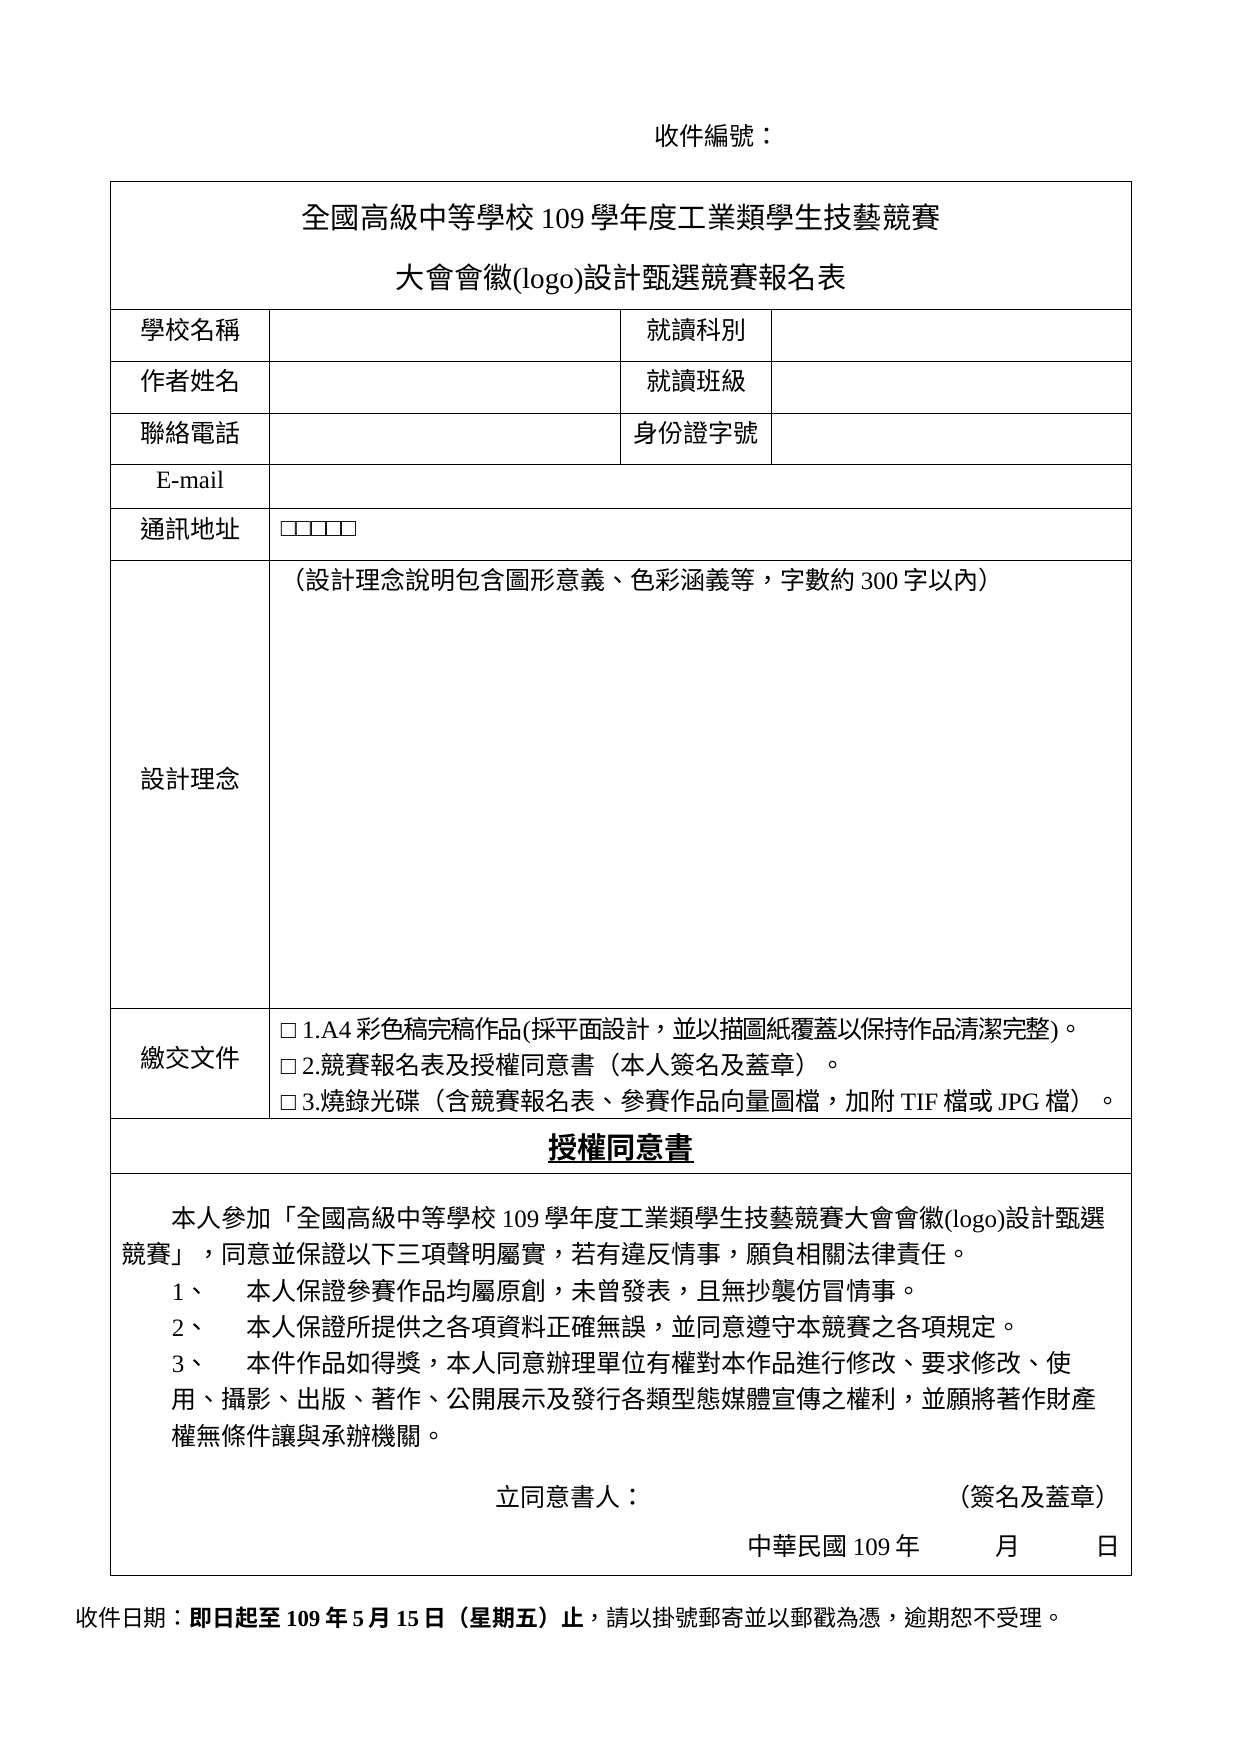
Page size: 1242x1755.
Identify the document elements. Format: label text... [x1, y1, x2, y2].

table_cell 授權同意書 [111, 1119, 1131, 1172]
table_cell （設計理念說明包含圖形意義、色彩涵義等，字數約300字以內） [270, 561, 1131, 1008]
table_cell [772, 362, 1131, 412]
table_cell 通訊地址 [111, 509, 269, 559]
table_cell 學校名稱 [111, 310, 269, 361]
table_cell [270, 362, 620, 412]
text 收件日期：即日起至109年5月15日（星期五）止，請以掛號郵寄並以郵戳為憑，逾期恕不受理。 [75, 1600, 1167, 1633]
table_cell 身份證字號 [621, 414, 771, 464]
table_cell 就讀科別 [621, 310, 771, 361]
text 收件編號： [75, 116, 1167, 152]
table_cell [772, 310, 1131, 361]
table_cell 就讀班級 [621, 362, 771, 412]
table_cell 本人參加「全國高級中等學校109學年度工業類學生技藝競賽大會會徽(logo)設計甄選競賽」，同意並保證以下三項聲明屬實，若有違反情事，願負相關法律責任。 本人保證參賽作品均屬原創，未曾發表，且無抄襲仿冒情事。 本人保證所提供之各項資料正確無誤，並同意遵守本競賽之各項規定。 本件作品如得獎，本人同意辦理單位有權對本作品進行修改、要求修改、使用、攝影、出版、著作、公開展示及發行各類型態媒體宣傳之權利，並願將著作財產權無條件讓與承辦機關。 立同意書人： （簽名及蓋章） 中華民國109年 月 日 [111, 1174, 1131, 1575]
table_cell E-mail [111, 465, 269, 508]
table_cell □□□□□ [270, 509, 1131, 559]
table_cell 設計理念 [111, 561, 269, 1008]
table_cell 作者姓名 [111, 362, 269, 412]
table_cell [270, 465, 1131, 508]
table_cell [772, 414, 1131, 464]
table_cell 繳交文件 [111, 1009, 269, 1118]
table_cell □ 1.A4彩色稿完稿作品(採平面設計，並以描圖紙覆蓋以保持作品清潔完整)。 □ 2.競賽報名表及授權同意書（本人簽名及蓋章）。 □ 3.燒錄光碟（含競賽報名表、參賽作品向量圖檔，加附TIF檔或JPG檔）。 [270, 1009, 1131, 1118]
table_cell [270, 310, 620, 361]
table_cell 聯絡電話 [111, 414, 269, 464]
table_cell [270, 414, 620, 464]
table_header 全國高級中等學校109學年度工業類學生技藝競賽 大會會徽(logo)設計甄選競賽報名表 [111, 182, 1131, 309]
